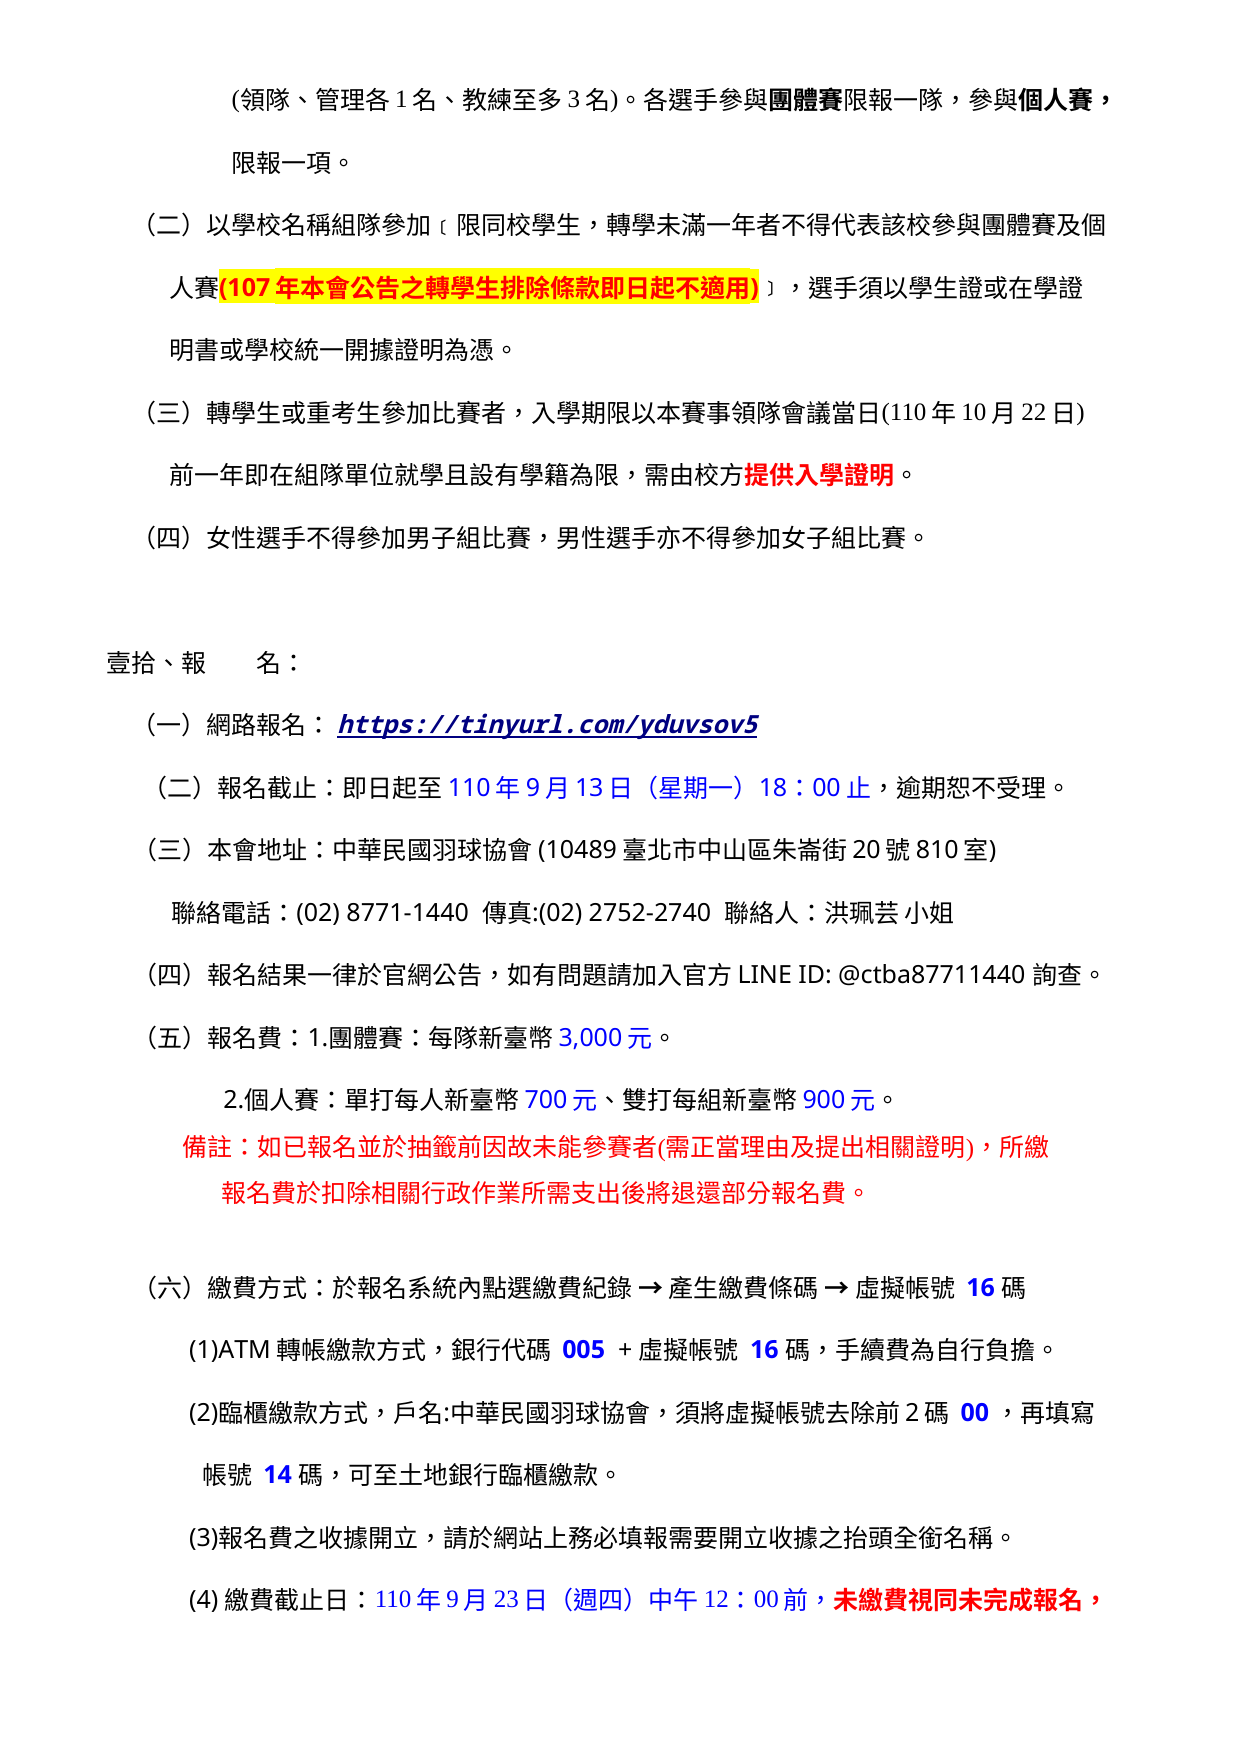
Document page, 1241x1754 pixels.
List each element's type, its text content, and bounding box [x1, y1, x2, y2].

text (4) 繳費截止日：110年9月23日（週四）中午12：00前，未繳費視同未完成報名， [106, 1557, 1240, 1620]
text (領隊、管理各1名、教練至多3名)。各選手參與團體賽限報一隊，參與個人賽， [106, 57, 1134, 120]
text 壹拾、報 名： [106, 620, 1134, 682]
text （六）繳費方式：於報名系統內點選繳費紀錄 → 產生繳費條碼 → 虛擬帳號 16 碼 [106, 1245, 1240, 1307]
text 報名費於扣除相關行政作業所需支出後將退還部分報名費。 [156, 1166, 1134, 1211]
text （五）報名費：1.團體賽：每隊新臺幣3,000元。 [106, 995, 1134, 1057]
text 聯絡電話：(02) 8771-1440 傳真:(02) 2752-2740 聯絡人：洪珮芸 小姐 [106, 870, 1134, 932]
text （一）網路報名： https://tinyurl.com/yduvsov5 [106, 682, 1134, 745]
text (3)報名費之收據開立，請於網站上務必填報需要開立收據之抬頭全銜名稱。 [106, 1495, 1240, 1557]
text 明書或學校統一開據證明為憑。 [106, 307, 1134, 370]
text （二）報名截止：即日起至110年9月13日（星期一）18：00止，逾期恕不受理。 [106, 745, 1134, 807]
text 帳號 14 碼，可至土地銀行臨櫃繳款。 [106, 1432, 1240, 1495]
text 備註：如已報名並於抽籤前因故未能參賽者(需正當理由及提出相關證明)，所繳 [156, 1120, 1134, 1166]
text （三）本會地址：中華民國羽球協會 (10489臺北市中山區朱崙街20號810室) [106, 807, 1134, 870]
text (2)臨櫃繳款方式，戶名:中華民國羽球協會，須將虛擬帳號去除前2碼 00 ，再填寫 [106, 1370, 1240, 1432]
text （三）轉學生或重考生參加比賽者，入學期限以本賽事領隊會議當日(110年10月22日) [106, 370, 1134, 432]
text (1)ATM轉帳繳款方式，銀行代碼 005 + 虛擬帳號 16 碼，手續費為自行負擔。 [106, 1307, 1240, 1370]
text 2.個人賽：單打每人新臺幣700元、雙打每組新臺幣900元。 [106, 1057, 1134, 1120]
text 前一年即在組隊單位就學且設有學籍為限，需由校方提供入學證明。 （四）女性選手不得參加男子組比賽，男性選手亦不得參加女子組比賽。 [106, 432, 1134, 557]
text （四）報名結果一律於官網公告，如有問題請加入官方LINE ID: @ctba87711440 詢查。 [106, 932, 1134, 995]
text 限報一項。 （二）以學校名稱組隊參加﹝限同校學生，轉學未滿一年者不得代表該校參與團體賽及個 人賽(107年本會公告之轉學生排除條款即日起不適用)﹞，選手須以學生證或在學證 [106, 120, 1134, 307]
